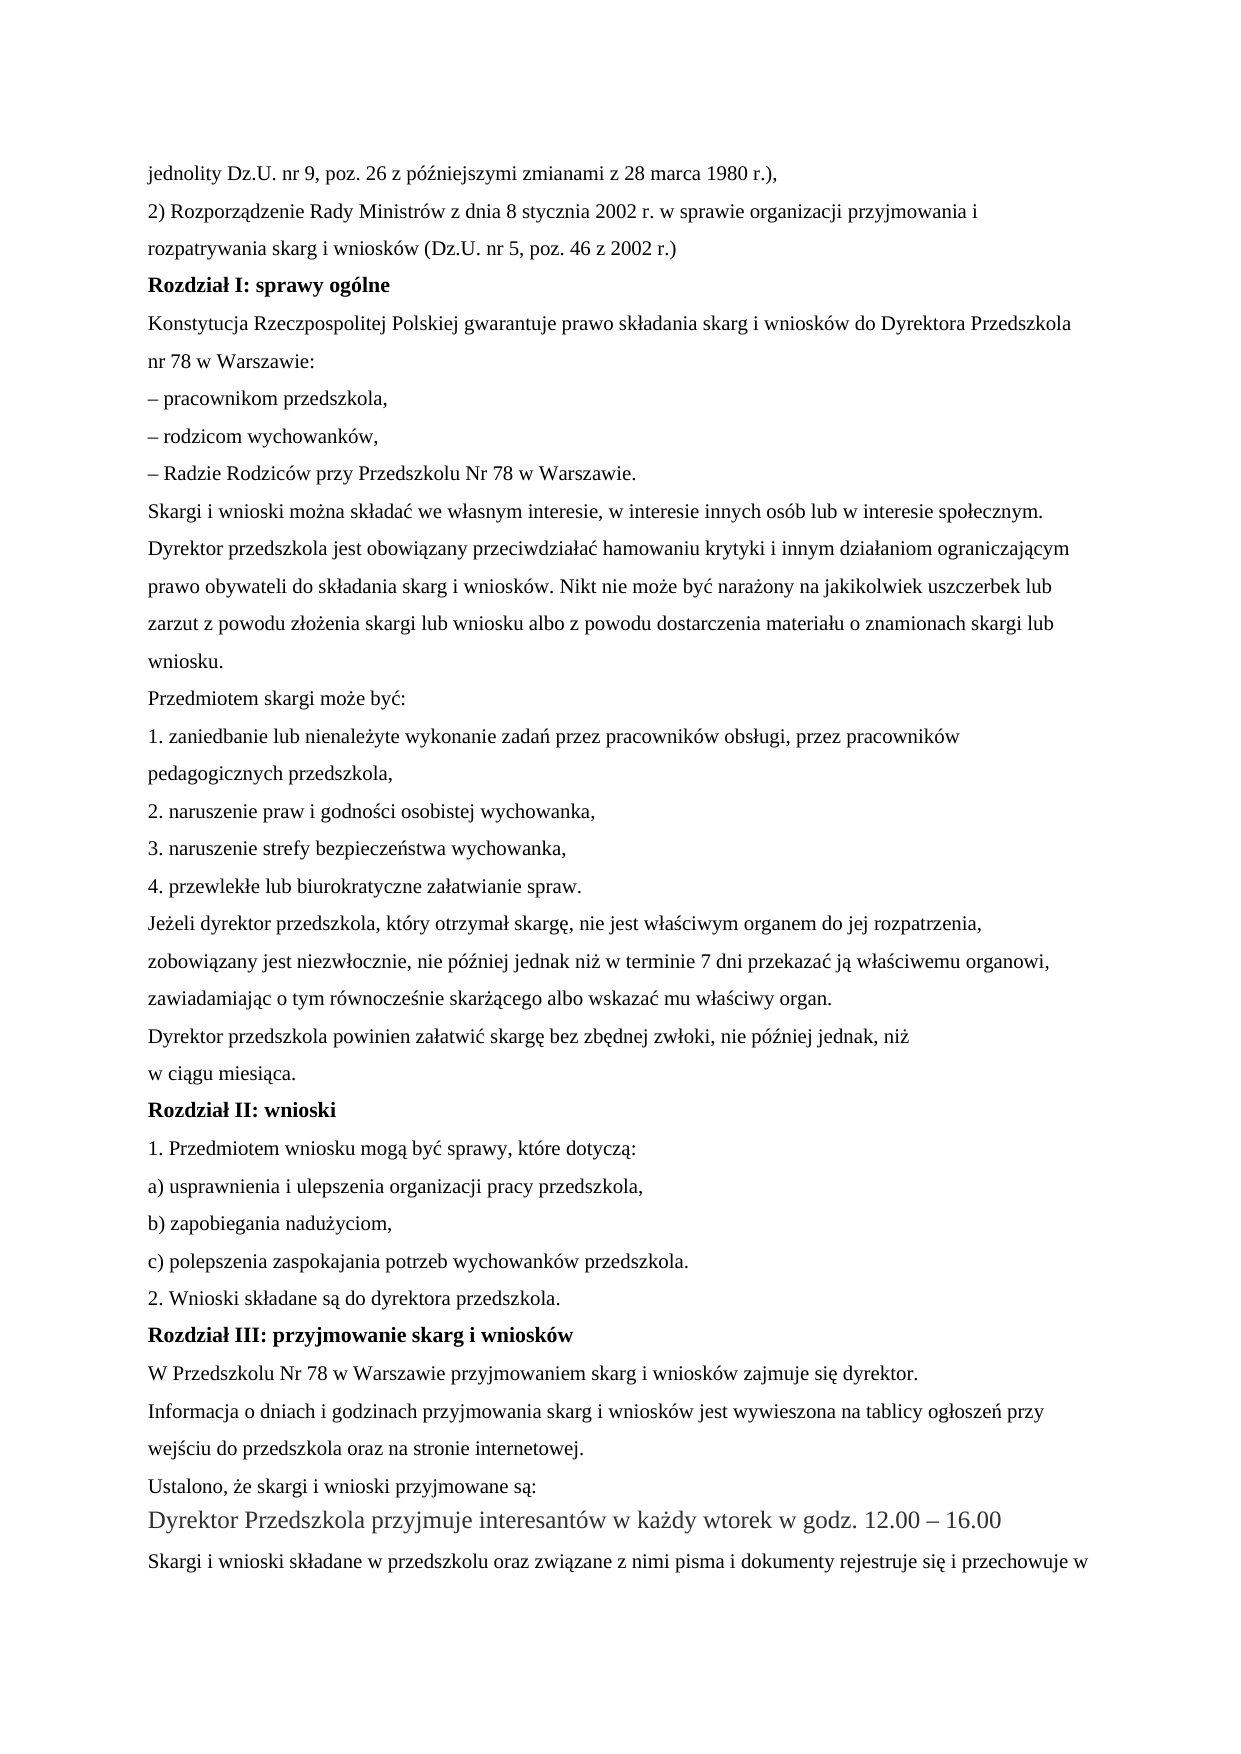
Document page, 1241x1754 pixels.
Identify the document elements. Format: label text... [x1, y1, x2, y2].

text jednolity Dz.U. nr 9, poz. 26 z późniejszymi zmianami z 28 marca 1980 r.), 2) Rozporządzenie Rady Ministrów z dnia 8 stycznia 2002 r. w sprawie organizacji przyjmowania i rozpatrywania skarg i wniosków (Dz.U. nr 5, poz. 46 z 2002 r.) Rozdział I: sprawy ogólne Konstytucja Rzeczpospolitej Polskiej gwarantuje prawo składania skarg i wniosków do Dyrektora Przedszkola nr 78 w Warszawie: – pracownikom przedszkola, – rodzicom wychowanków, – Radzie Rodziców przy Przedszkolu Nr 78 w Warszawie. Skargi i wnioski można składać we własnym interesie, w interesie innych osób lub w interesie społecznym. Dyrektor przedszkola jest obowiązany przeciwdziałać hamowaniu krytyki i innym działaniom ograniczającym prawo obywateli do składania skarg i wniosków. Nikt nie może być narażony na jakikolwiek uszczerbek lub zarzut z powodu złożenia skargi lub wniosku albo z powodu dostarczenia materiału o znamionach skargi lub wniosku. Przedmiotem skargi może być: 1. zaniedbanie lub nienależyte wykonanie zadań przez pracowników obsługi, przez pracowników pedagogicznych przedszkola, 2. naruszenie praw i godności osobistej wychowanka, 3. naruszenie strefy bezpieczeństwa wychowanka, 4. przewlekłe lub biurokratyczne załatwianie spraw. [148, 148, 1093, 898]
text Jeżeli dyrektor przedszkola, który otrzymał skargę, nie jest właściwym organem do jej rozpatrzenia, zobowiązany jest niezwłocznie, nie później jednak niż w terminie 7 dni przekazać ją właściwemu organowi, zawiadamiając o tym równocześnie skarżącego albo wskazać mu właściwy organ. Dyrektor przedszkola powinien załatwić skargę bez zbędnej zwłoki, nie później jednak, niż w ciągu miesiąca. Rozdział II: wnioski 1. Przedmiotem wniosku mogą być sprawy, które dotyczą: a) usprawnienia i ulepszenia organizacji pracy przedszkola, b) zapobiegania nadużyciom, c) polepszenia zaspokajania potrzeb wychowanków przedszkola. 2. Wnioski składane są do dyrektora przedszkola. Rozdział III: przyjmowanie skarg i wniosków W Przedszkolu Nr 78 w Warszawie przyjmowaniem skarg i wniosków zajmuje się dyrektor. Informacja o dniach i godzinach przyjmowania skarg i wniosków jest wywieszona na tablicy ogłoszeń przy wejściu do przedszkola oraz na stronie internetowej. Ustalono, że skargi i wnioski przyjmowane są: Dyrektor Przedszkola przyjmuje interesantów w każdy wtorek w godz. 12.00 – 16.00 Skargi i wnioski składane w przedszkolu oraz związane z nimi pisma i dokumenty rejestruje się i przechowuje w [148, 898, 1093, 1573]
